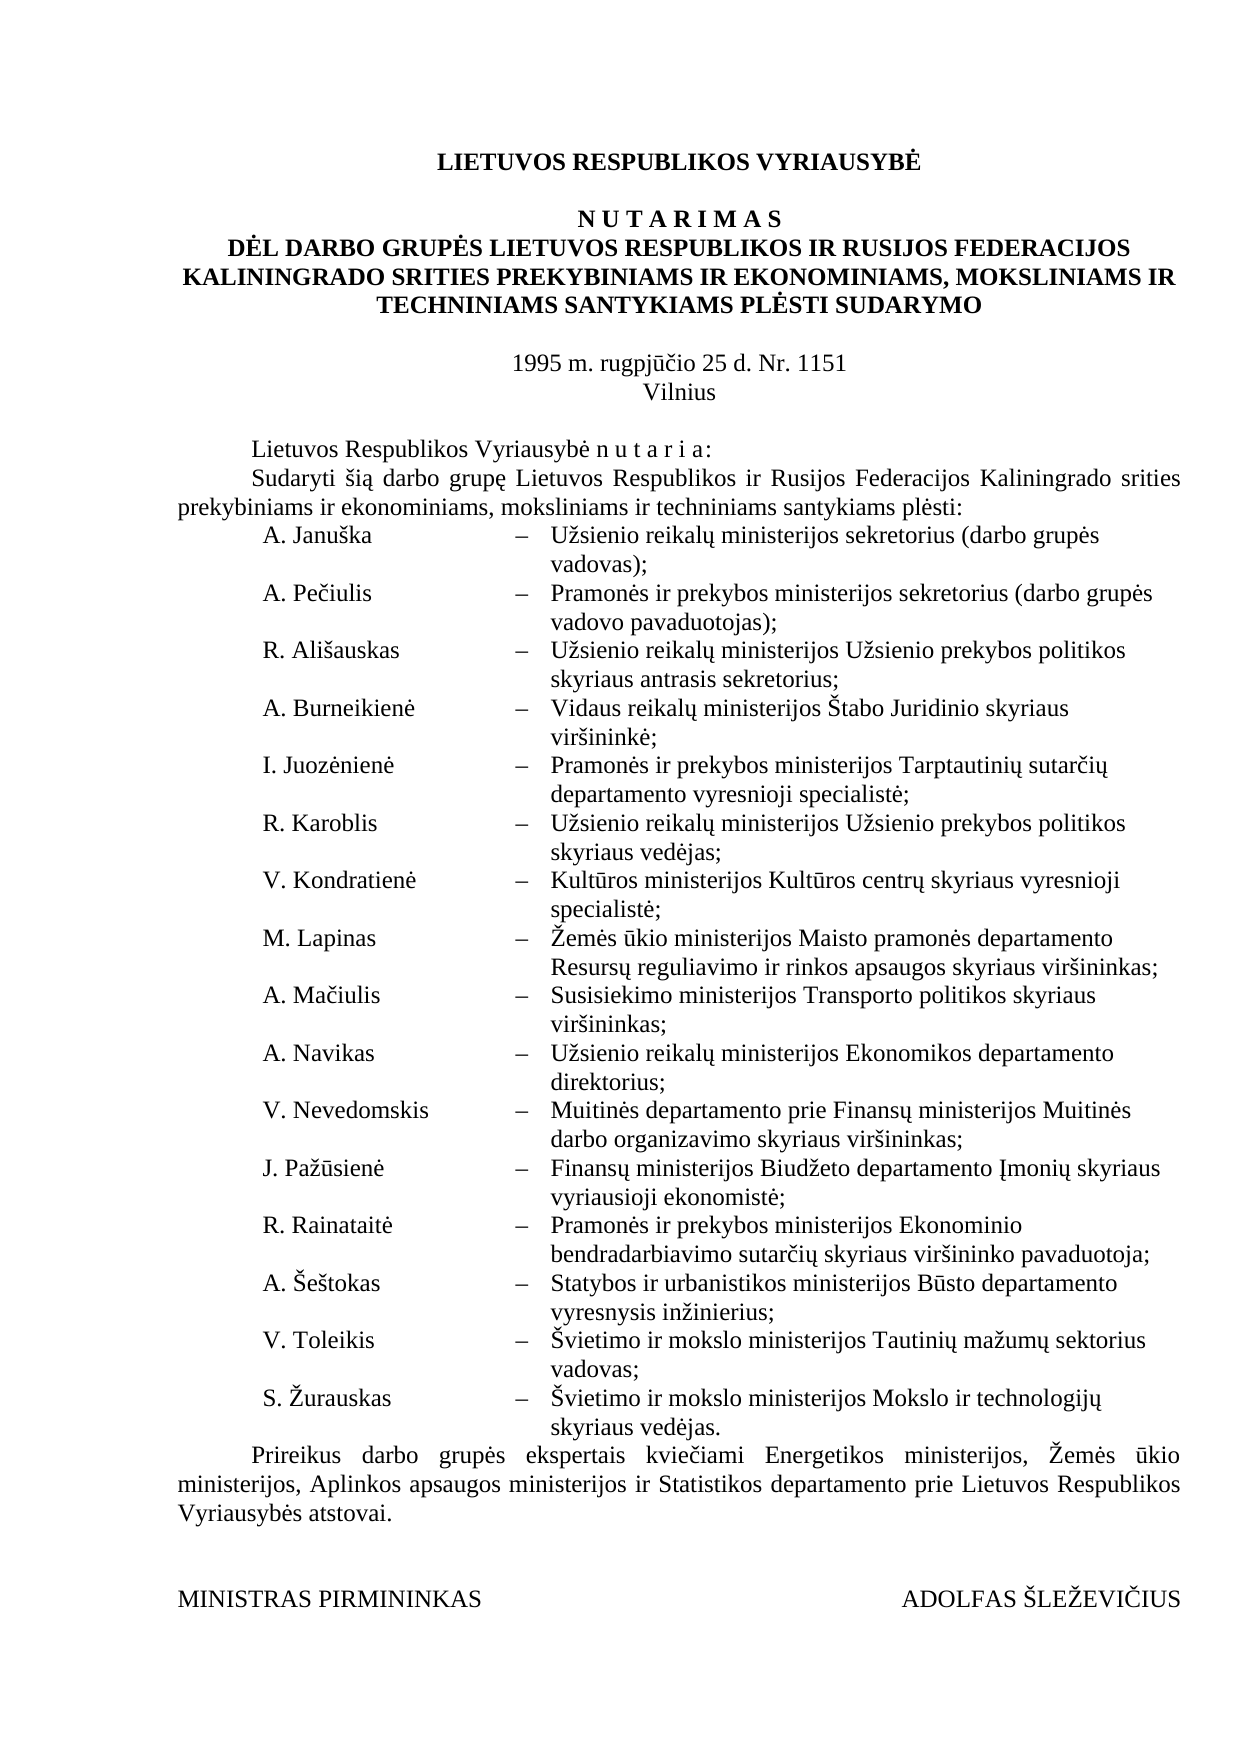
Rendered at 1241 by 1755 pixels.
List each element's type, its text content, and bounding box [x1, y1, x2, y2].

text MINISTRAS PIRMININKAS ADOLFAS ŠLEŽEVIČIUS [177, 1584, 1181, 1613]
table_cell Statybos ir urbanistikos ministerijos Būsto departamento vyresnysis inžinierius; [539, 1268, 1181, 1326]
table_cell R. Rainataitė [177, 1211, 481, 1268]
table_cell – [481, 578, 539, 636]
table_cell Pramonės ir prekybos ministerijos Ekonominio bendradarbiavimo sutarčių skyriaus viršininko pavaduotoja; [539, 1211, 1181, 1268]
table_cell Kultūros ministerijos Kultūros centrų skyriaus vyresnioji specialistė; [539, 866, 1181, 923]
table_header – [481, 521, 539, 578]
table_cell Švietimo ir mokslo ministerijos Tautinių mažumų sektorius vadovas; [539, 1326, 1181, 1383]
table_cell Pramonės ir prekybos ministerijos Tarptautinių sutarčių departamento vyresnioji specialistė; [539, 751, 1181, 808]
table_cell Užsienio reikalų ministerijos Užsienio prekybos politikos skyriaus vedėjas; [539, 808, 1181, 866]
table_cell A. Pečiulis [177, 578, 481, 636]
table_cell – [481, 1383, 539, 1441]
table_cell V. Nevedomskis [177, 1096, 481, 1153]
table_header Užsienio reikalų ministerijos sekretorius (darbo grupės vadovas); [539, 521, 1181, 578]
table_cell A. Mačiulis [177, 981, 481, 1038]
table_cell S. Žurauskas [177, 1383, 481, 1441]
table_cell – [481, 1268, 539, 1326]
table_cell Susisiekimo ministerijos Transporto politikos skyriaus viršininkas; [539, 981, 1181, 1038]
text N U T A R I M A S [177, 204, 1181, 233]
table_cell M. Lapinas [177, 923, 481, 981]
table_cell – [481, 1326, 539, 1383]
table_cell – [481, 636, 539, 693]
table_cell V. Toleikis [177, 1326, 481, 1383]
table_cell J. Pažūsienė [177, 1153, 481, 1211]
table_cell – [481, 981, 539, 1038]
table_cell Užsienio reikalų ministerijos Užsienio prekybos politikos skyriaus antrasis sekretorius; [539, 636, 1181, 693]
table_cell Vidaus reikalų ministerijos Štabo Juridinio skyriaus viršininkė; [539, 693, 1181, 751]
table_cell – [481, 1038, 539, 1096]
table_cell – [481, 808, 539, 866]
table_cell – [481, 693, 539, 751]
text Vilnius [177, 377, 1181, 406]
table_cell R. Ališauskas [177, 636, 481, 693]
table_cell Žemės ūkio ministerijos Maisto pramonės departamento Resursų reguliavimo ir rinkos apsaugos skyriaus viršininkas; [539, 923, 1181, 981]
table_cell Muitinės departamento prie Finansų ministerijos Muitinės darbo organizavimo skyriaus viršininkas; [539, 1096, 1181, 1153]
table_cell – [481, 1211, 539, 1268]
table_cell – [481, 866, 539, 923]
table_cell V. Kondratienė [177, 866, 481, 923]
text Lietuvos Respublikos Vyriausybė nutaria: [177, 434, 1181, 463]
table_cell – [481, 751, 539, 808]
text 1995 m. rugpjūčio 25 d. Nr. 1151 [177, 348, 1181, 377]
table_cell – [481, 923, 539, 981]
table_cell – [481, 1096, 539, 1153]
table_cell R. Karoblis [177, 808, 481, 866]
text DĖL DARBO GRUPĖS LIETUVOS RESPUBLIKOS IR RUSIJOS FEDERACIJOS KALININGRADO SRITIES PREKYBINIAMS IR EKONOMINIAMS, MOKSLINIAMS IR TECHNINIAMS SANTYKIAMS PLĖSTI SUDARYMO [177, 233, 1181, 319]
table_header A. Januška [177, 521, 481, 578]
text Prireikus darbo grupės ekspertais kviečiami Energetikos ministerijos, Žemės ūkio ministerijos, Aplinkos apsaugos ministerijos ir Statistikos departamento prie Lietuvos Respublikos Vyriausybės atstovai. [177, 1441, 1181, 1527]
table_cell Pramonės ir prekybos ministerijos sekretorius (darbo grupės vadovo pavaduotojas); [539, 578, 1181, 636]
table_cell – [481, 1153, 539, 1211]
table_cell A. Navikas [177, 1038, 481, 1096]
table_cell A. Burneikienė [177, 693, 481, 751]
table_cell Švietimo ir mokslo ministerijos Mokslo ir technologijų skyriaus vedėjas. [539, 1383, 1181, 1441]
text LIETUVOS RESPUBLIKOS VYRIAUSYBĖ [177, 147, 1181, 176]
table_cell A. Šeštokas [177, 1268, 481, 1326]
table_cell Užsienio reikalų ministerijos Ekonomikos departamento direktorius; [539, 1038, 1181, 1096]
table_cell I. Juozėnienė [177, 751, 481, 808]
table_cell Finansų ministerijos Biudžeto departamento Įmonių skyriaus vyriausioji ekonomistė; [539, 1153, 1181, 1211]
text Sudaryti šią darbo grupę Lietuvos Respublikos ir Rusijos Federacijos Kaliningrado srities prekybiniams ir ekonominiams, moksliniams ir techniniams santykiams plėsti: [177, 463, 1181, 521]
